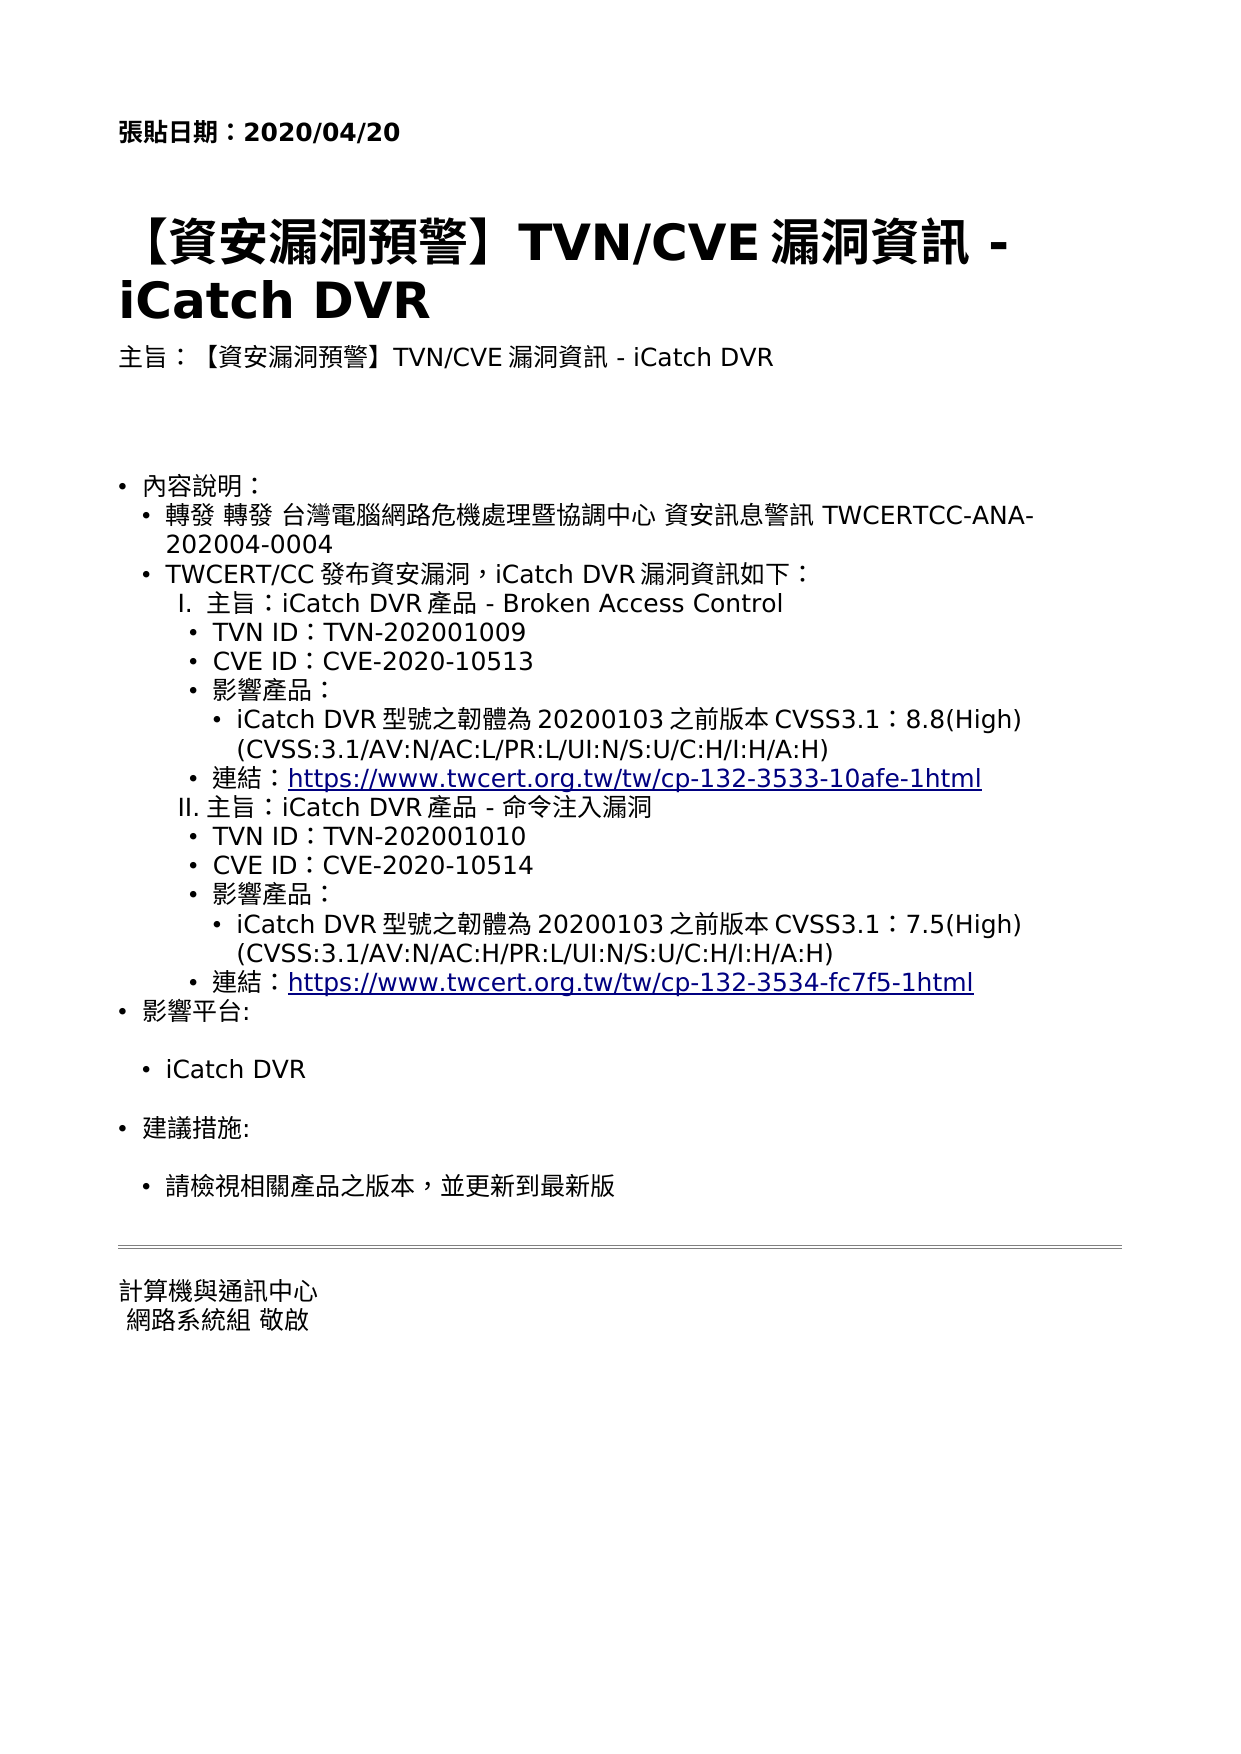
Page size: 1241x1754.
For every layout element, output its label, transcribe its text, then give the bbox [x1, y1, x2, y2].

text 張貼日期：2020/04/20 [118, 118, 1122, 176]
list 建議措施: [118, 1114, 1122, 1172]
list 內容說明： [118, 472, 1122, 502]
list iCatch DVR型號之韌體為20200103之前版本CVSS3.1：8.8(High) (CVSS:3.1/AV:N/AC:L/PR:L/UI:N/S:U/C:H/I:H/A:H) [213, 706, 1122, 764]
text 計算機與通訊中心 網路系統組 敬啟 [118, 1277, 1122, 1336]
list TWCERT/CC發布資安漏洞，iCatch DVR漏洞資訊如下： [142, 560, 1122, 589]
list 影響產品： [189, 881, 1122, 910]
subtitle 【資安漏洞預警】TVN/CVE漏洞資訊 - iCatch DVR [118, 214, 1122, 330]
list iCatch DVR [142, 1056, 1122, 1114]
list TVN ID：TVN-202001009 [189, 618, 1122, 647]
list 轉發 轉發 台灣電腦網路危機處理暨協調中心 資安訊息警訊 TWCERTCC-ANA-202004-0004 [142, 502, 1122, 560]
list CVE ID：CVE-2020-10513 [189, 647, 1122, 677]
list CVE ID：CVE-2020-10514 [189, 852, 1122, 881]
list 影響平台: [118, 997, 1122, 1056]
list 連結：https://www.twcert.org.tw/tw/cp-132-3533-10afe-1html [189, 764, 1122, 793]
list 請檢視相關產品之版本，並更新到最新版 [142, 1172, 1122, 1202]
list TVN ID：TVN-202001010 [189, 822, 1122, 852]
list 連結：https://www.twcert.org.tw/tw/cp-132-3534-fc7f5-1html [189, 968, 1122, 997]
list 主旨：iCatch DVR產品 - Broken Access Control [177, 589, 1122, 618]
list iCatch DVR型號之韌體為20200103之前版本CVSS3.1：7.5(High) (CVSS:3.1/AV:N/AC:H/PR:L/UI:N/S:U/C:H/I:H/A:H) [213, 910, 1122, 968]
list 主旨：iCatch DVR產品 - 命令注入漏洞 [177, 793, 1122, 822]
text 主旨：【資安漏洞預警】TVN/CVE漏洞資訊 - iCatch DVR [118, 343, 1122, 430]
list 影響產品： [189, 677, 1122, 706]
